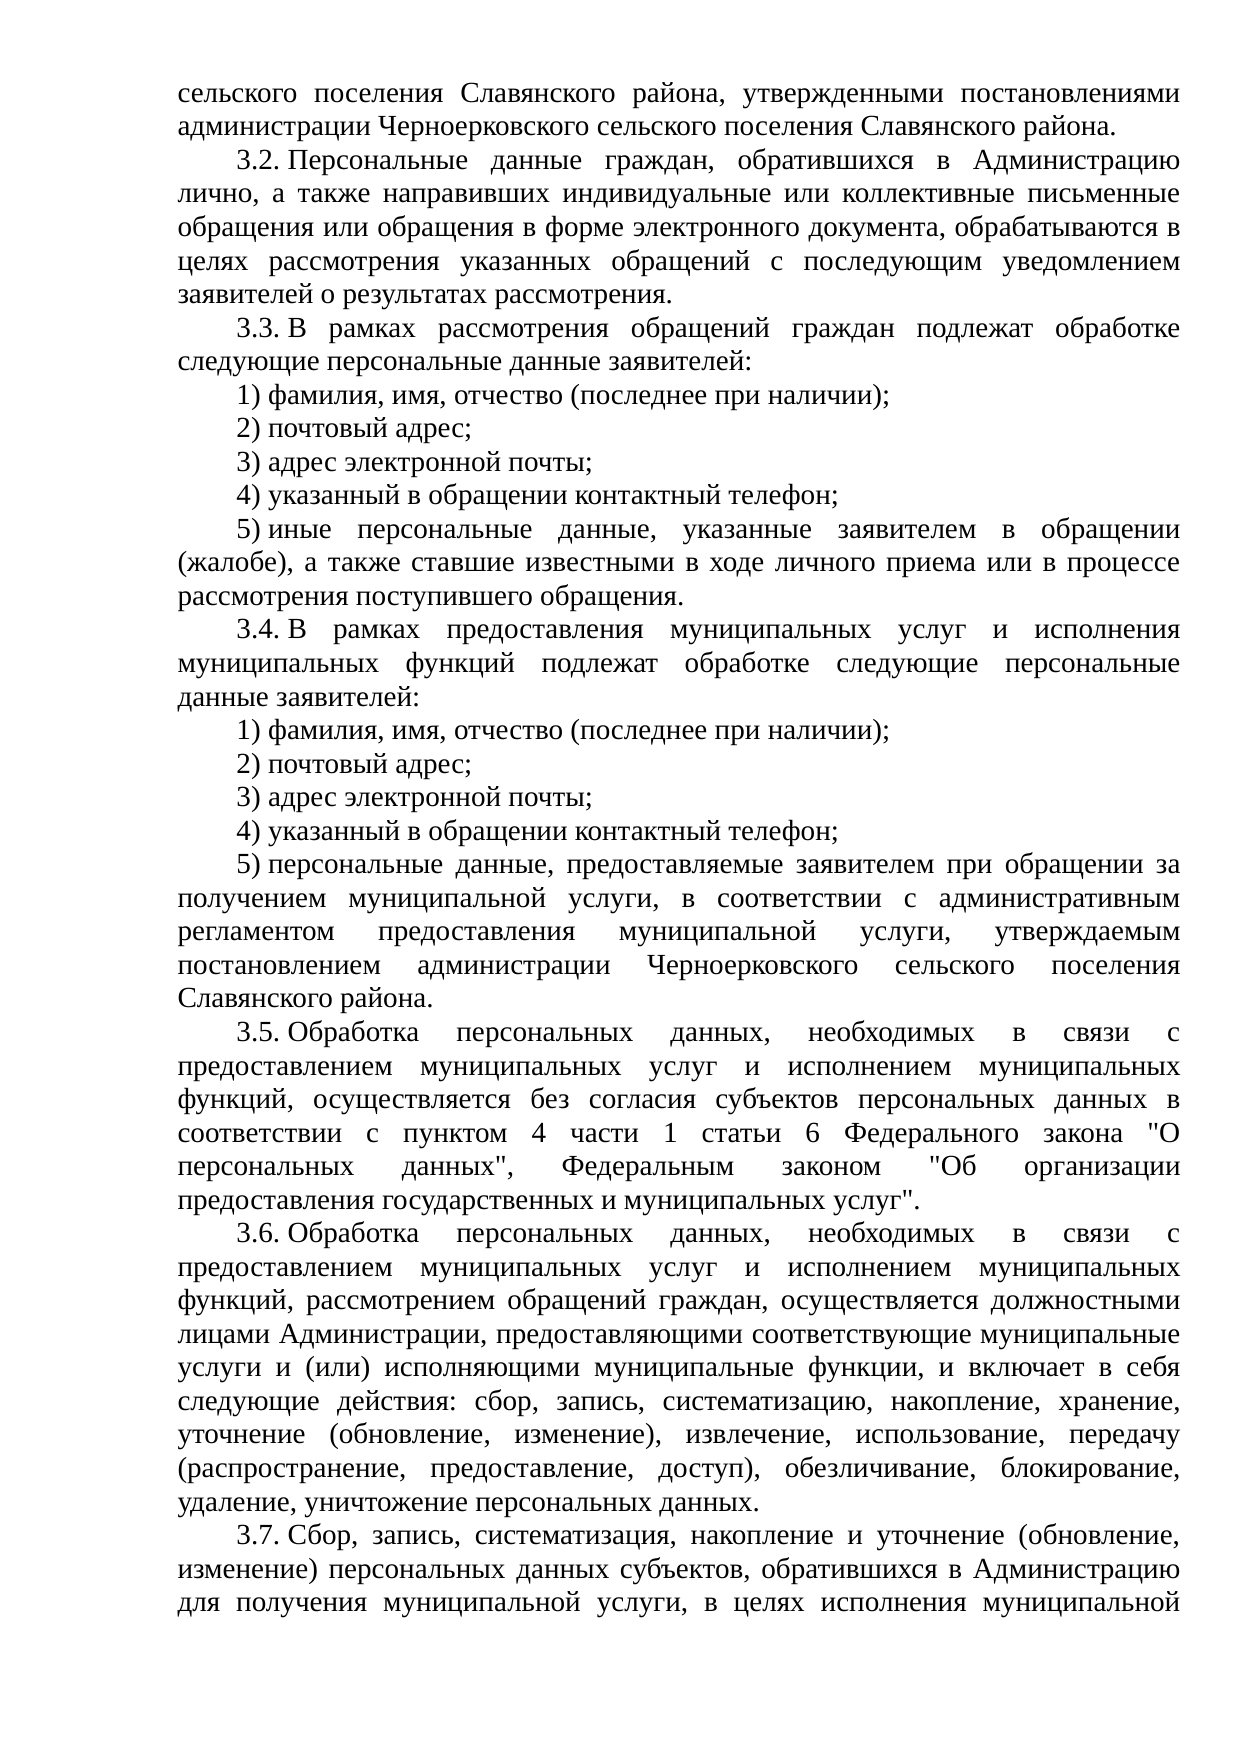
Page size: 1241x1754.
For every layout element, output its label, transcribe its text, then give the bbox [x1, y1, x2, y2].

text 5) персональные данные, предоставляемые заявителем при обращении за получением муниципальной услуги, в соответствии с административным регламентом предоставления муниципальной услуги, утверждаемым постановлением администрации Черноерковского сельского поселения Славянского района. [177, 846, 1181, 1014]
text 3.6. Обработка персональных данных, необходимых в связи с предоставлением муниципальных услуг и исполнением муниципальных функций, рассмотрением обращений граждан, осуществляется должностными лицами Администрации, предоставляющими соответствующие муниципальные услуги и (или) исполняющими муниципальные функции, и включает в себя следующие действия: сбор, запись, систематизацию, накопление, хранение, уточнение (обновление, изменение), извлечение, использование, передачу (распространение, предоставление, доступ), обезличивание, блокирование, удаление, уничтожение персональных данных. [177, 1215, 1181, 1517]
text 3.3. В рамках рассмотрения обращений граждан подлежат обработке следующие персональные данные заявителей: [177, 310, 1181, 377]
text 1) фамилия, имя, отчество (последнее при наличии); [177, 377, 1181, 410]
text сельского поселения Славянского района, утвержденными постановлениями администрации Черноерковского сельского поселения Славянского района. [177, 75, 1181, 142]
text 3) адрес электронной почты; [177, 779, 1181, 813]
text 3) адрес электронной почты; [177, 444, 1181, 477]
text 5) иные персональные данные, указанные заявителем в обращении (жалобе), а также ставшие известными в ходе личного приема или в процессе рассмотрения поступившего обращения. [177, 511, 1181, 612]
text 2) почтовый адрес; [177, 410, 1181, 444]
text 3.2. Персональные данные граждан, обратившихся в Администрацию лично, а также направивших индивидуальные или коллективные письменные обращения или обращения в форме электронного документа, обрабатываются в целях рассмотрения указанных обращений с последующим уведомлением заявителей о результатах рассмотрения. [177, 142, 1181, 310]
text 3.5. Обработка персональных данных, необходимых в связи с предоставлением муниципальных услуг и исполнением муниципальных функций, осуществляется без согласия субъектов персональных данных в соответствии с пунктом 4 части 1 статьи 6 Федерального закона "О персональных данных", Федеральным законом "Об организации предоставления государственных и муниципальных услуг". [177, 1014, 1181, 1215]
text 3.7. Сбор, запись, систематизация, накопление и уточнение (обновление, изменение) персональных данных субъектов, обратившихся в Администрацию для получения муниципальной услуги, в целях исполнения муниципальной [177, 1517, 1181, 1618]
text 4) указанный в обращении контактный телефон; [177, 477, 1181, 511]
text 2) почтовый адрес; [177, 746, 1181, 779]
text 3.4. В рамках предоставления муниципальных услуг и исполнения муниципальных функций подлежат обработке следующие персональные данные заявителей: [177, 612, 1181, 712]
text 1) фамилия, имя, отчество (последнее при наличии); [177, 712, 1181, 746]
text 4) указанный в обращении контактный телефон; [177, 813, 1181, 846]
